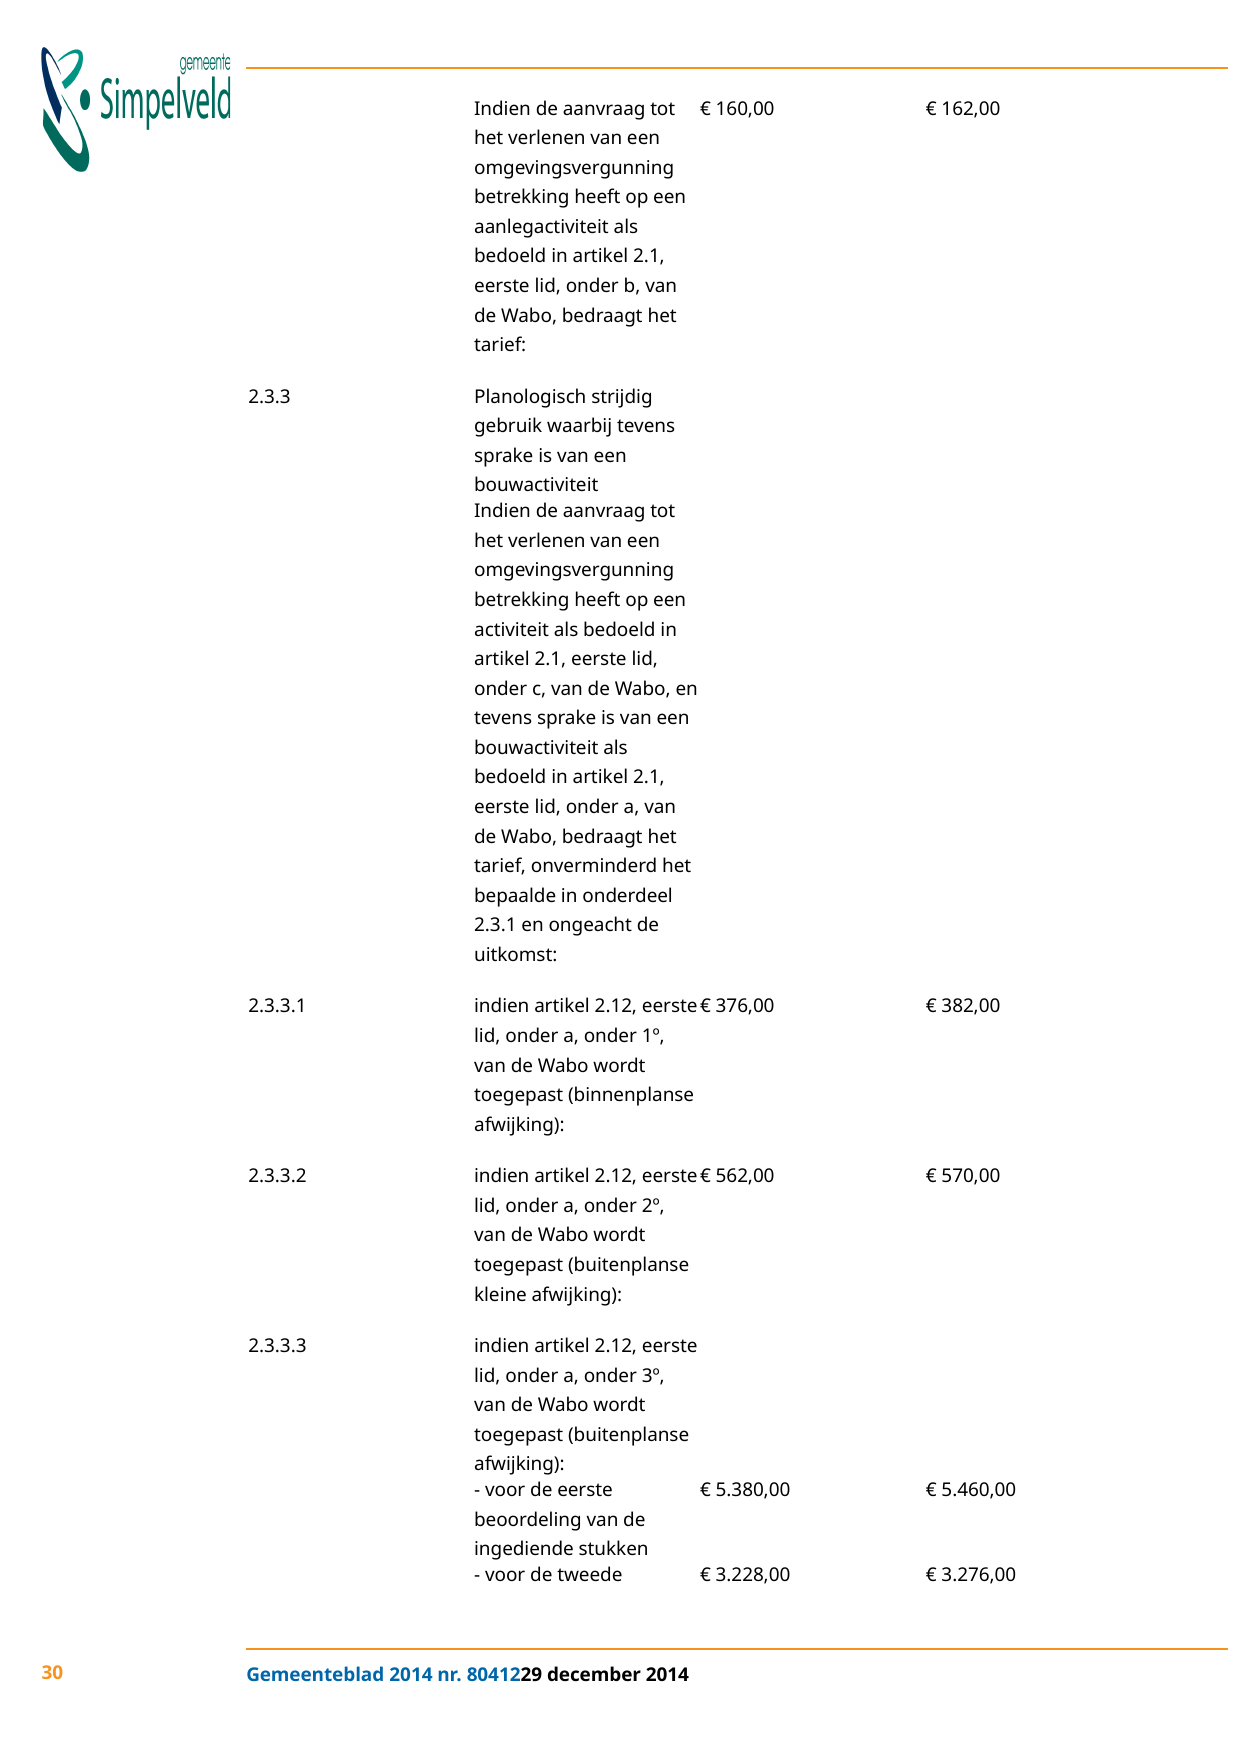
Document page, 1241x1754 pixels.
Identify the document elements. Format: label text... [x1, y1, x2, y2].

table_cell Indien de aanvraag tot het verlenen van een omgevingsvergunning betrekking heeft op een aanlegactiviteit als bedoeld in artikel 2.1, eerste lid, onder b, van de Wabo, bedraagt het tarief: [474, 95, 700, 357]
table_cell [700, 1137, 926, 1162]
table_cell [248, 1561, 474, 1587]
picture [41, 47, 231, 172]
table_cell [926, 383, 1152, 497]
table_cell [474, 357, 700, 383]
table_cell 2.3.3.3 [248, 1332, 474, 1476]
table_cell € 5.460,00 [926, 1476, 1152, 1561]
table_cell [926, 1332, 1152, 1476]
table_cell [248, 357, 474, 383]
table_cell [700, 1306, 926, 1332]
table_cell 2.3.3.2 [248, 1163, 474, 1306]
table_cell [248, 967, 474, 993]
table_cell 2.3.3 [248, 383, 474, 497]
table_cell [248, 1476, 474, 1561]
table_cell [248, 95, 474, 357]
table_cell € 160,00 [700, 95, 926, 357]
table_cell - voor de eerste beoordeling van de ingediende stukken [474, 1476, 700, 1561]
table_cell indien artikel 2.12, eerste lid, onder a, onder 2º, van de Wabo wordt toegepast (buitenplanse kleine afwijking): [474, 1163, 700, 1306]
table_cell € 562,00 [700, 1163, 926, 1306]
table_cell 2.3.3.1 [248, 993, 474, 1137]
table_cell [926, 1137, 1152, 1162]
table_cell € 376,00 [700, 993, 926, 1137]
table_cell [700, 498, 926, 967]
table_cell [926, 1306, 1152, 1332]
table_cell indien artikel 2.12, eerste lid, onder a, onder 3º, van de Wabo wordt toegepast (buitenplanse afwijking): [474, 1332, 700, 1476]
table_cell [700, 383, 926, 497]
table_cell € 162,00 [926, 95, 1152, 357]
table_cell [700, 1332, 926, 1476]
table_cell [474, 967, 700, 993]
table_cell [700, 357, 926, 383]
table_cell [926, 967, 1152, 993]
table_cell [926, 357, 1152, 383]
table_cell [248, 1137, 474, 1162]
table_cell [926, 498, 1152, 967]
table_cell € 3.276,00 [926, 1561, 1152, 1587]
table_cell [700, 967, 926, 993]
table_cell € 5.380,00 [700, 1476, 926, 1561]
table_cell [248, 1306, 474, 1332]
table_cell Indien de aanvraag tot het verlenen van een omgevingsvergunning betrekking heeft op een activiteit als bedoeld in artikel 2.1, eerste lid, onder c, van de Wabo, en tevens sprake is van een bouwactiviteit als bedoeld in artikel 2.1, eerste lid, onder a, van de Wabo, bedraagt het tarief, onverminderd het bepaalde in onderdeel 2.3.1 en ongeacht de uitkomst: [474, 498, 700, 967]
table_cell [474, 1137, 700, 1162]
table_cell € 382,00 [926, 993, 1152, 1137]
table_cell [248, 498, 474, 967]
table_cell [474, 1306, 700, 1332]
table_cell € 3.228,00 [700, 1561, 926, 1587]
table_cell Planologisch strijdig gebruik waarbij tevens sprake is van een bouwactiviteit [474, 383, 700, 497]
table_cell - voor de tweede [474, 1561, 700, 1587]
table_cell indien artikel 2.12, eerste lid, onder a, onder 1º, van de Wabo wordt toegepast (binnenplanse afwijking): [474, 993, 700, 1137]
table_cell € 570,00 [926, 1163, 1152, 1306]
